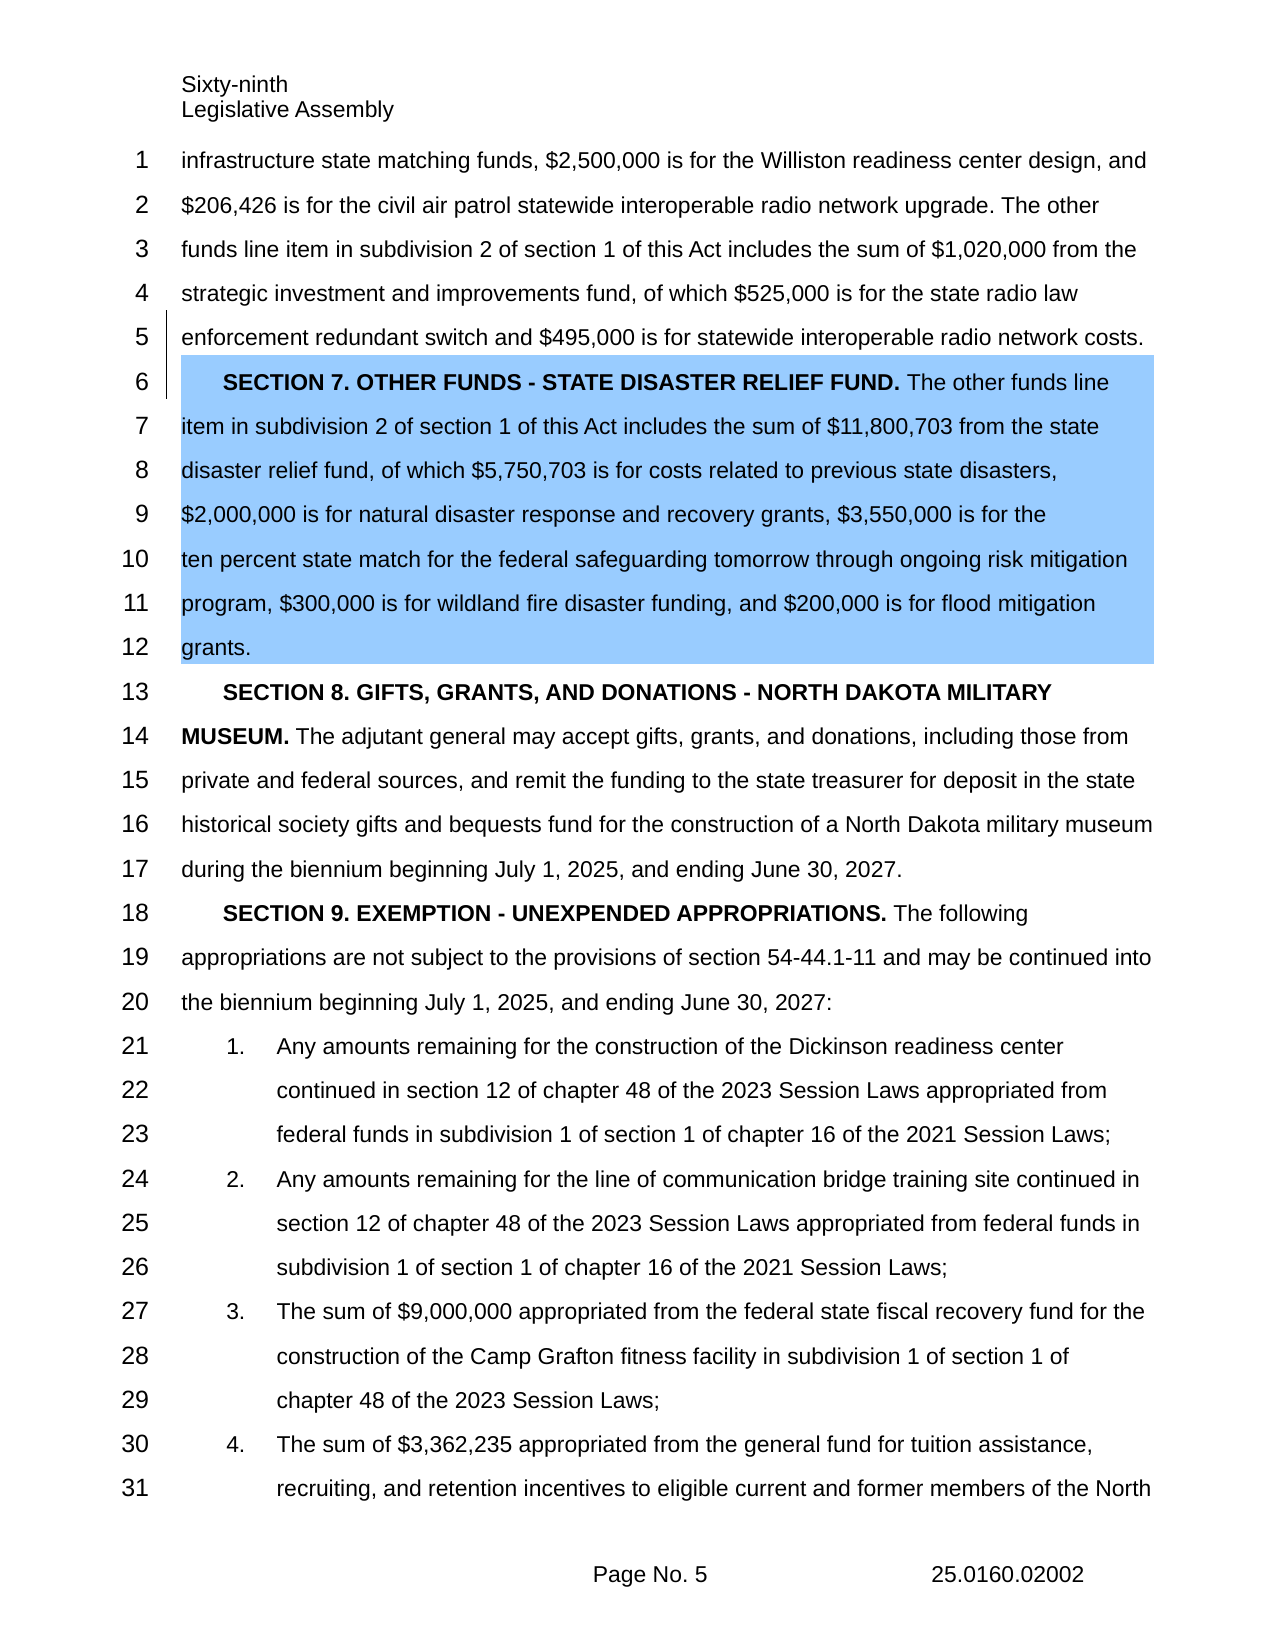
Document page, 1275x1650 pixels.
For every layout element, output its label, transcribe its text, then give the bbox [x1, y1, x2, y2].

text 1. Any amounts remaining for the construction of the Dickinson readiness center continued in section 12 of chapter 48 of the 2023 Session Laws appropriated from federal funds in subdivision 1 of section 1 of chapter 16 of the 2021 Session Laws; [181, 1019, 1154, 1152]
text SECTION 8. GIFTS, GRANTS, AND DONATIONS - NORTH DAKOTA MILITARY MUSEUM. The adjutant general may accept gifts, grants, and donations, including those from private and federal sources, and remit the funding to the state treasurer for deposit in the state historical society gifts and bequests fund for the construction of a North Dakota military museum during the biennium beginning July 1, 2025, and ending June 30, 2027. [181, 664, 1154, 886]
text infrastructure state matching funds, $2,500,000 is for the Williston readiness center design, and $206,426 is for the civil air patrol statewide interoperable radio network upgrade. The other funds line item in subdivision 2 of section 1 of this Act includes the sum of $1,020,000 from the strategic investment and improvements fund, of which $525,000 is for the state radio law enforcement redundant switch and $495,000 is for statewide interoperable radio network costs. [181, 133, 1154, 355]
text 4. The sum of $3,362,235 appropriated from the general fund for tuition assistance, recruiting, and retention incentives to eligible current and former members of the North [181, 1417, 1154, 1506]
text 2. Any amounts remaining for the line of communication bridge training site continued in section 12 of chapter 48 of the 2023 Session Laws appropriated from federal funds in subdivision 1 of section 1 of chapter 16 of the 2021 Session Laws; [181, 1152, 1154, 1284]
text SECTION 9. EXEMPTION - UNEXPENDED APPROPRIATIONS. The following appropriations are not subject to the provisions of section 54‑44.1‑11 and may be continued into the biennium beginning July 1, 2025, and ending June 30, 2027: [181, 886, 1154, 1019]
text 3. The sum of $9,000,000 appropriated from the federal state fiscal recovery fund for the construction of the Camp Grafton fitness facility in subdivision 1 of section 1 of chapter 48 of the 2023 Session Laws; [181, 1284, 1154, 1417]
text SECTION 7. OTHER FUNDS - STATE DISASTER RELIEF FUND. The other funds line item in subdivision 2 of section 1 of this Act includes the sum of $11,800,703 from the state disaster relief fund, of which $5,750,703 is for costs related to previous state disasters, $2,000,000 is for natural disaster response and recovery grants, $3,550,000 is for the ten percent state match for the federal safeguarding tomorrow through ongoing risk mitigation program, $300,000 is for wildland fire disaster funding, and $200,000 is for flood mitigation grants. [181, 355, 1154, 664]
